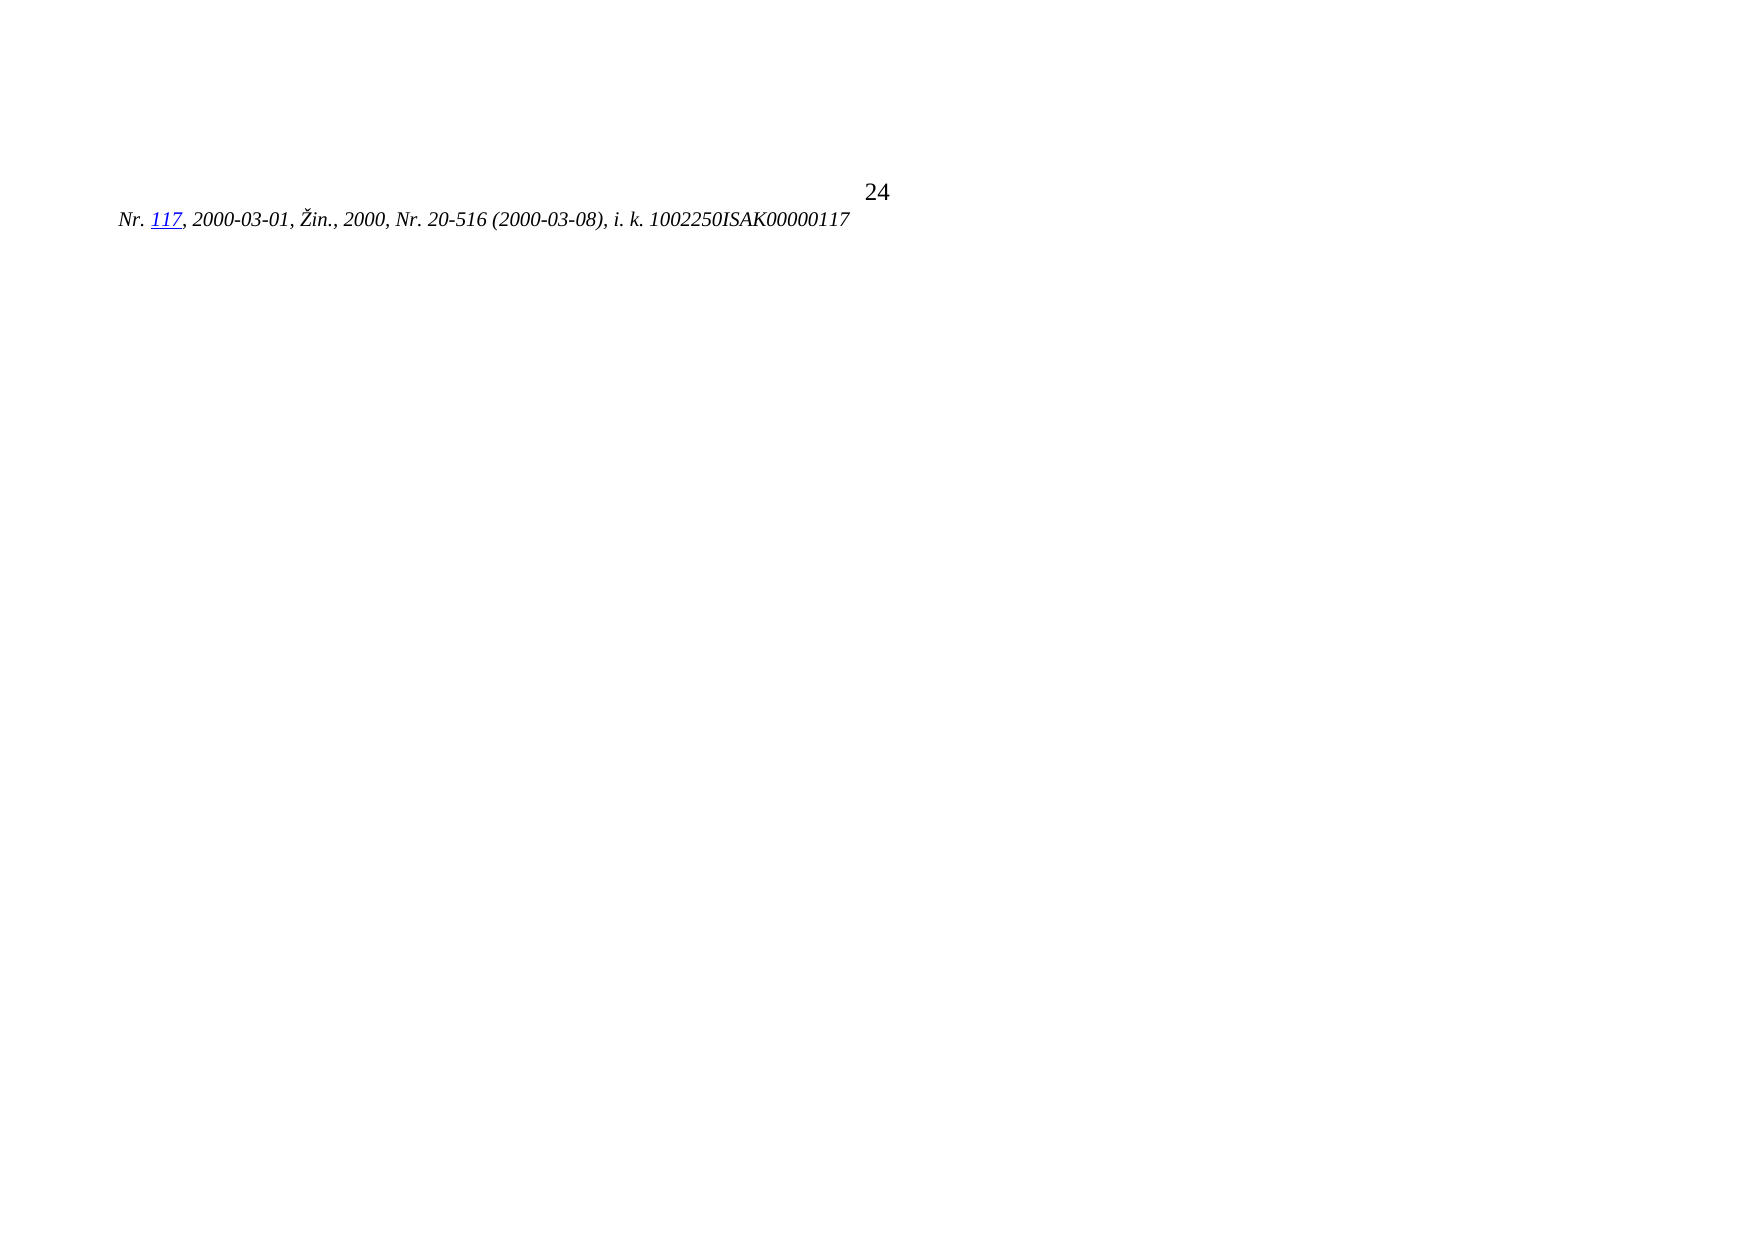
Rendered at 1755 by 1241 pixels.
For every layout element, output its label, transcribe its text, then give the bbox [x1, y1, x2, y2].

text Nr. 117, 2000-03-01, Žin., 2000, Nr. 20-516 (2000-03-08), i. k. 1002250ISAK00000117 [118, 207, 1636, 231]
